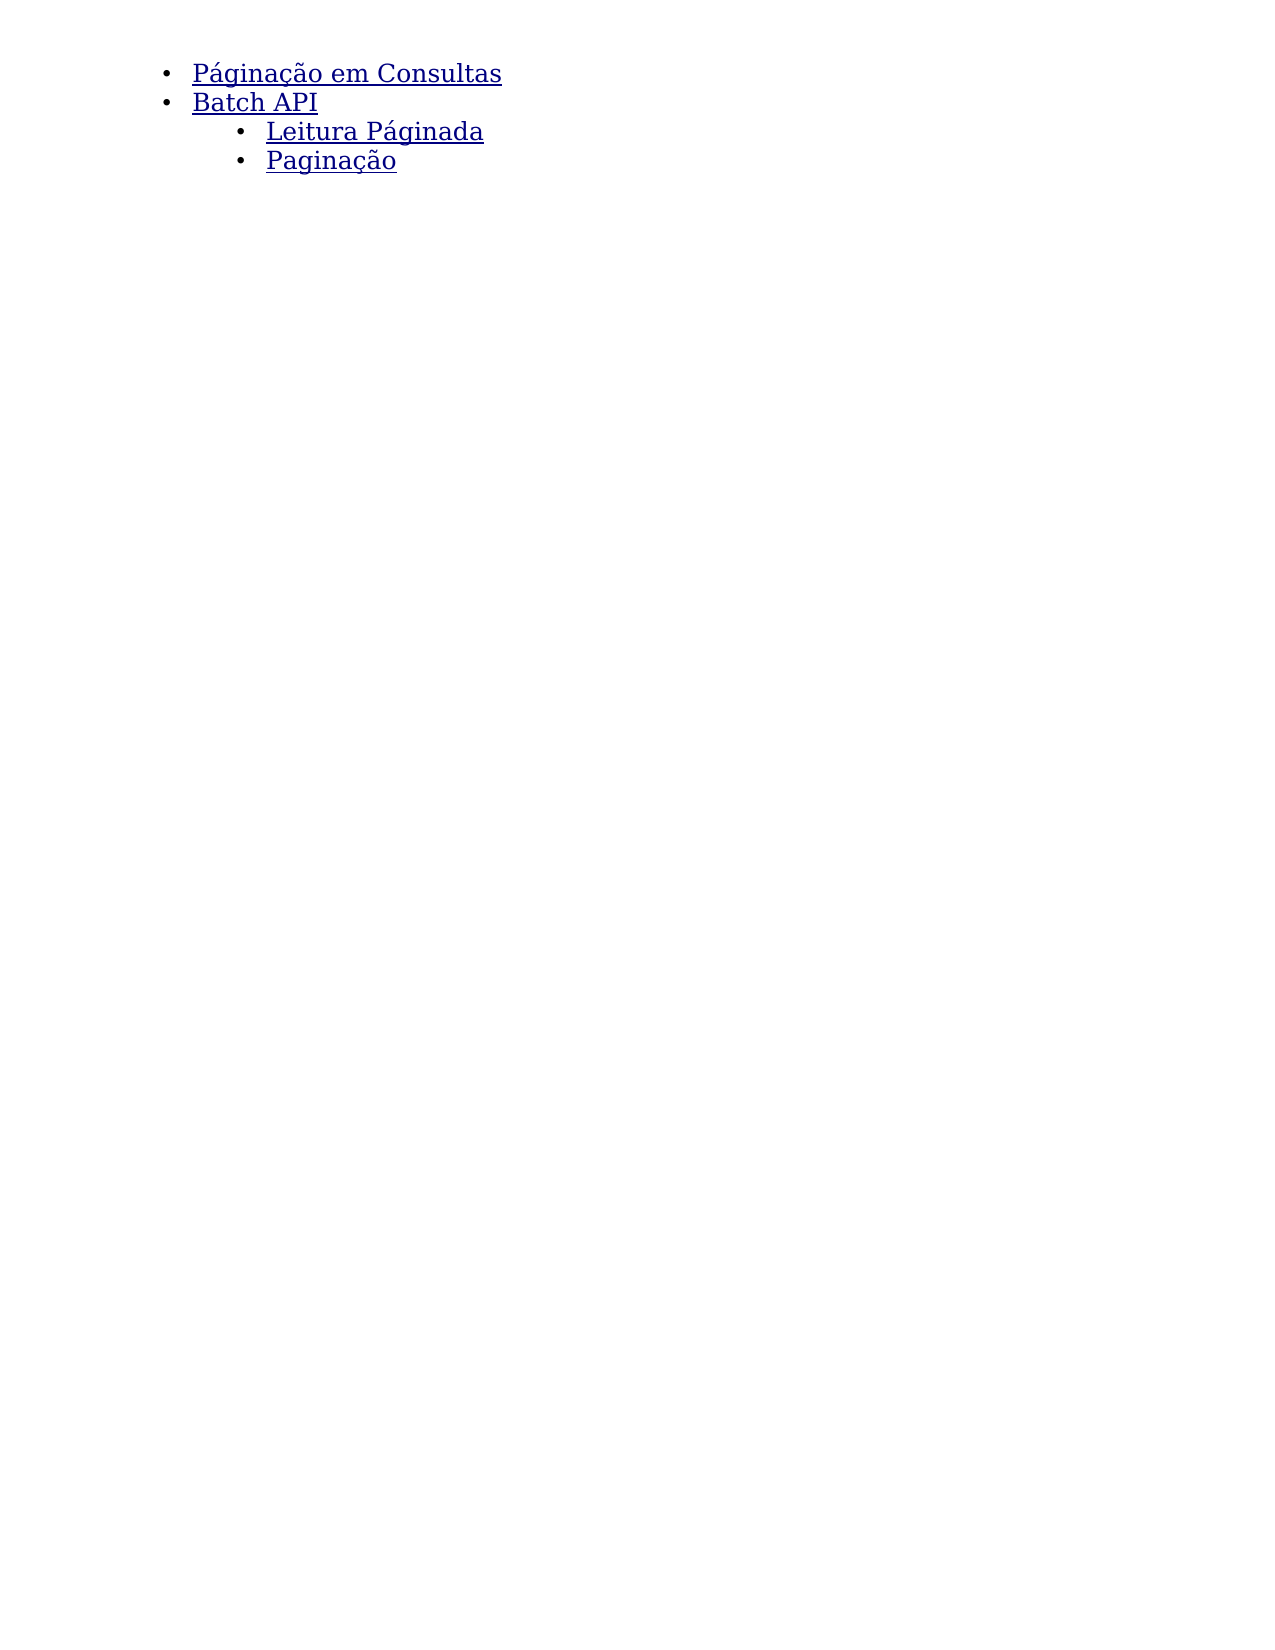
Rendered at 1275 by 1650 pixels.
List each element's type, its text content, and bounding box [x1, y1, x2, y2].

list Paginação [236, 147, 1216, 176]
list Leitura Páginada [236, 117, 1216, 147]
list Páginação em Consultas [162, 59, 1216, 88]
list Batch API [162, 88, 1216, 117]
